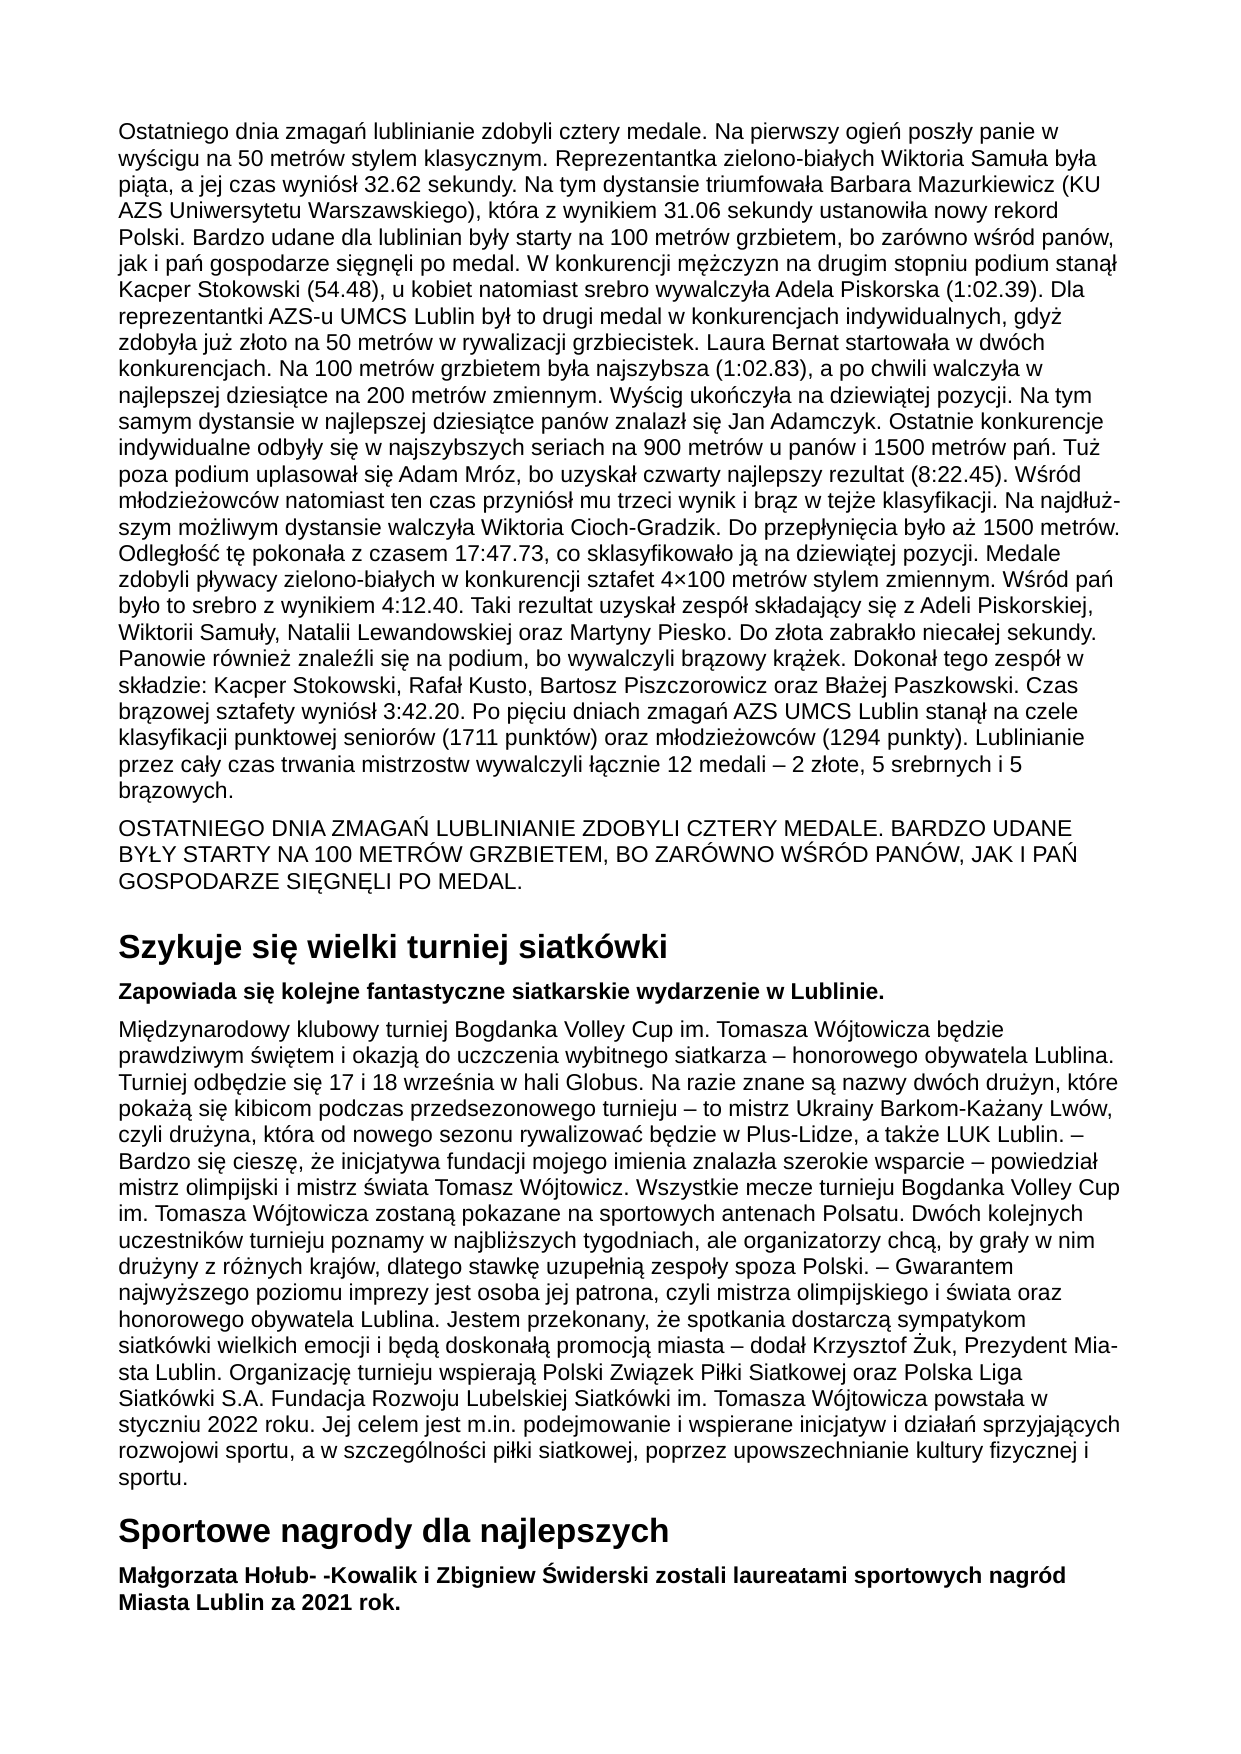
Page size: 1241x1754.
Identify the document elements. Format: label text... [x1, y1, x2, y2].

subtitle Sportowe nagrody dla najlepszych [118, 1511, 1122, 1550]
text Małgorzata Hołub- -Kowalik i Zbigniew Świderski zostali laureatami sportowych nagród Miasta Lublin za 2021 rok. [118, 1562, 1122, 1615]
subtitle Szykuje się wielki turniej siatkówki [118, 927, 1122, 965]
text Turniej odbędzie się 17 i 18 września w hali Globus. Na razie znane są nazwy dwóch drużyn, które pokażą się kibi­com podczas przedsezonowe­go turnieju – to mistrz Ukrainy Barkom-Każany Lwów, czyli drużyna, która od nowego sezo­nu rywalizować będzie w Plus­-Lidze, a także LUK Lublin. – Bardzo się cieszę, że ini­cjatywa fundacji mojego imie­nia znalazła szerokie wsparcie – powiedział mistrz olimpijski i mistrz świata Tomasz Wój­towicz. Wszystkie mecze tur­nieju Bogdanka Volley Cup im. Tomasza Wójtowicza zo­staną pokazane na sportowych antenach Polsatu. Dwóch kolejnych uczestni­ków turnieju poznamy w naj­bliższych tygodniach, ale organizatorzy chcą, by grały w nim drużyny z różnych kra­jów, dlatego stawkę uzupełnią zespoły spoza Polski. – Gwarantem najwyższego poziomu imprezy jest osoba jej patrona, czyli mistrza olimpij­skiego i świata oraz honorowe­go obywatela Lublina. Jestem przekonany, że spotkania do­starczą sympatykom siatkówki wielkich emocji i będą dosko­nałą promocją miasta – dodał Krzysztof Żuk, Prezydent Mia­sta Lublin. Organizację turnieju wspie­rają Polski Związek Piłki Siatkowej oraz Polska Liga Siatkówki S.A. Fundacja Roz­woju Lubelskiej Siatkówki im. Tomasza Wójtowicza po­wstała w styczniu 2022 roku. Jej celem jest m.in. podejmo­wanie i wspierane inicjatyw i działań sprzyjających rozwo­jowi sportu, a w szczególności piłki siatkowej, poprzez upo­wszechnianie kultury fizycznej i sportu. [118, 1068, 1122, 1490]
text Zapowiada się kolejne fantastyczne siatkarskie wydarzenie w Lublinie. [118, 978, 1122, 1004]
text OSTATNIEGO DNIA ZMAGAŃ LUBLINIANIE ZDOBYLI CZTERY MEDALE. BARDZO UDANE BYŁY STARTY NA 100 METRÓW GRZBIETEM, BO ZARÓWNO WŚRÓD PANÓW, JAK I PAŃ GOSPODARZE SIĘGNĘLI PO MEDAL. [118, 815, 1122, 894]
text Ostatniego dnia zmagań lubli­nianie zdobyli cztery meda­le. Na pierwszy ogień poszły panie w wyścigu na 50 metrów stylem klasycznym. Reprezen­tantka zielono-białych Wikto­ria Samuła była piąta, a jej czas wyniósł 32.62 sekundy. Na tym dystansie triumfowała Barba­ra Mazurkiewicz (KU AZS Uni­wersytetu Warszawskiego), która z wynikiem 31.06 sekun­dy ustanowiła nowy rekord Polski. Bardzo udane dla lublinian były starty na 100 metrów grzbietem, bo zarówno wśród panów, jak i pań gospodarze sięgnęli po medal. W konku­rencji mężczyzn na drugim stopniu podium stanął Kacper Stokowski (54.48), u kobiet natomiast srebro wywalczyła Adela Piskorska (1:02.39). Dla reprezentantki AZS-u UMCS Lublin był to drugi medal w konkurencjach indywidu­alnych, gdyż zdobyła już złoto na 50 metrów w rywalizacji grzbiecistek. Laura Bernat startowała w dwóch konkurencjach. Na 100 metrów grzbietem była najszybsza (1:02.83), a po chwili walczyła w najlepszej dziesiątce na 200 metrów zmiennym. Wyścig ukończyła na dziewiątej pozycji. Na tym samym dystansie w najlepszej dziesiątce panów znalazł się Jan Adamczyk. Ostatnie konkurencje indy­widualne odbyły się w najszyb­szych seriach na 900 metrów u panów i 1500 metrów pań. Tuż poza podium uplaso­wał się Adam Mróz, bo uzy­skał czwarty najlepszy rezultat (8:22.45). Wśród młodzieżow­ców natomiast ten czas przy­niósł mu trzeci wynik i brąz w tejże klasyfikacji. Na najdłuż­szym możliwym dystansie wal­czyła Wiktoria Cioch-Gradzik. Do przepłynięcia było aż 1500 metrów. Odległość tę pokonała z czasem 17:47.73, co sklasyfi­kowało ją na dziewiątej pozycji. Medale zdobyli pływacy zie­lono-białych w konkurencji sztafet 4×100 metrów stylem zmiennym. Wśród pań było to srebro z wynikiem 4:12.40. Taki rezultat uzyskał zespół składający się z Adeli Piskor­skiej, Wiktorii Samuły, Natalii Lewandowskiej oraz Martyny Piesko. Do złota zabrakło nie­całej sekundy. Panowie również znaleźli się na podium, bo wywalczy­li brązowy krążek. Dokonał tego zespół w składzie: Kac­per Stokowski, Rafał Kusto, Bartosz Piszczorowicz oraz Błażej Paszkowski. Czas brązo­wej sztafety wyniósł 3:42.20. Po pięciu dniach zmagań AZS UMCS Lublin stanął na czele klasyfikacji punktowej senio­rów (1711 punktów) oraz młodzieżowców (1294 punk­ty). Lublinianie przez cały czas trwania mistrzostw wywalczy­li łącznie 12 medali – 2 złote, 5 srebrnych i 5 brązowych. [118, 118, 1122, 803]
text Międzynarodowy klubowy turniej Bogdanka Volley Cup im. Tomasza Wójtowicza będzie prawdziwym świętem i okazją do uczczenia wybitnego siat­karza – honorowego obywate­la Lublina. [118, 1016, 1122, 1068]
